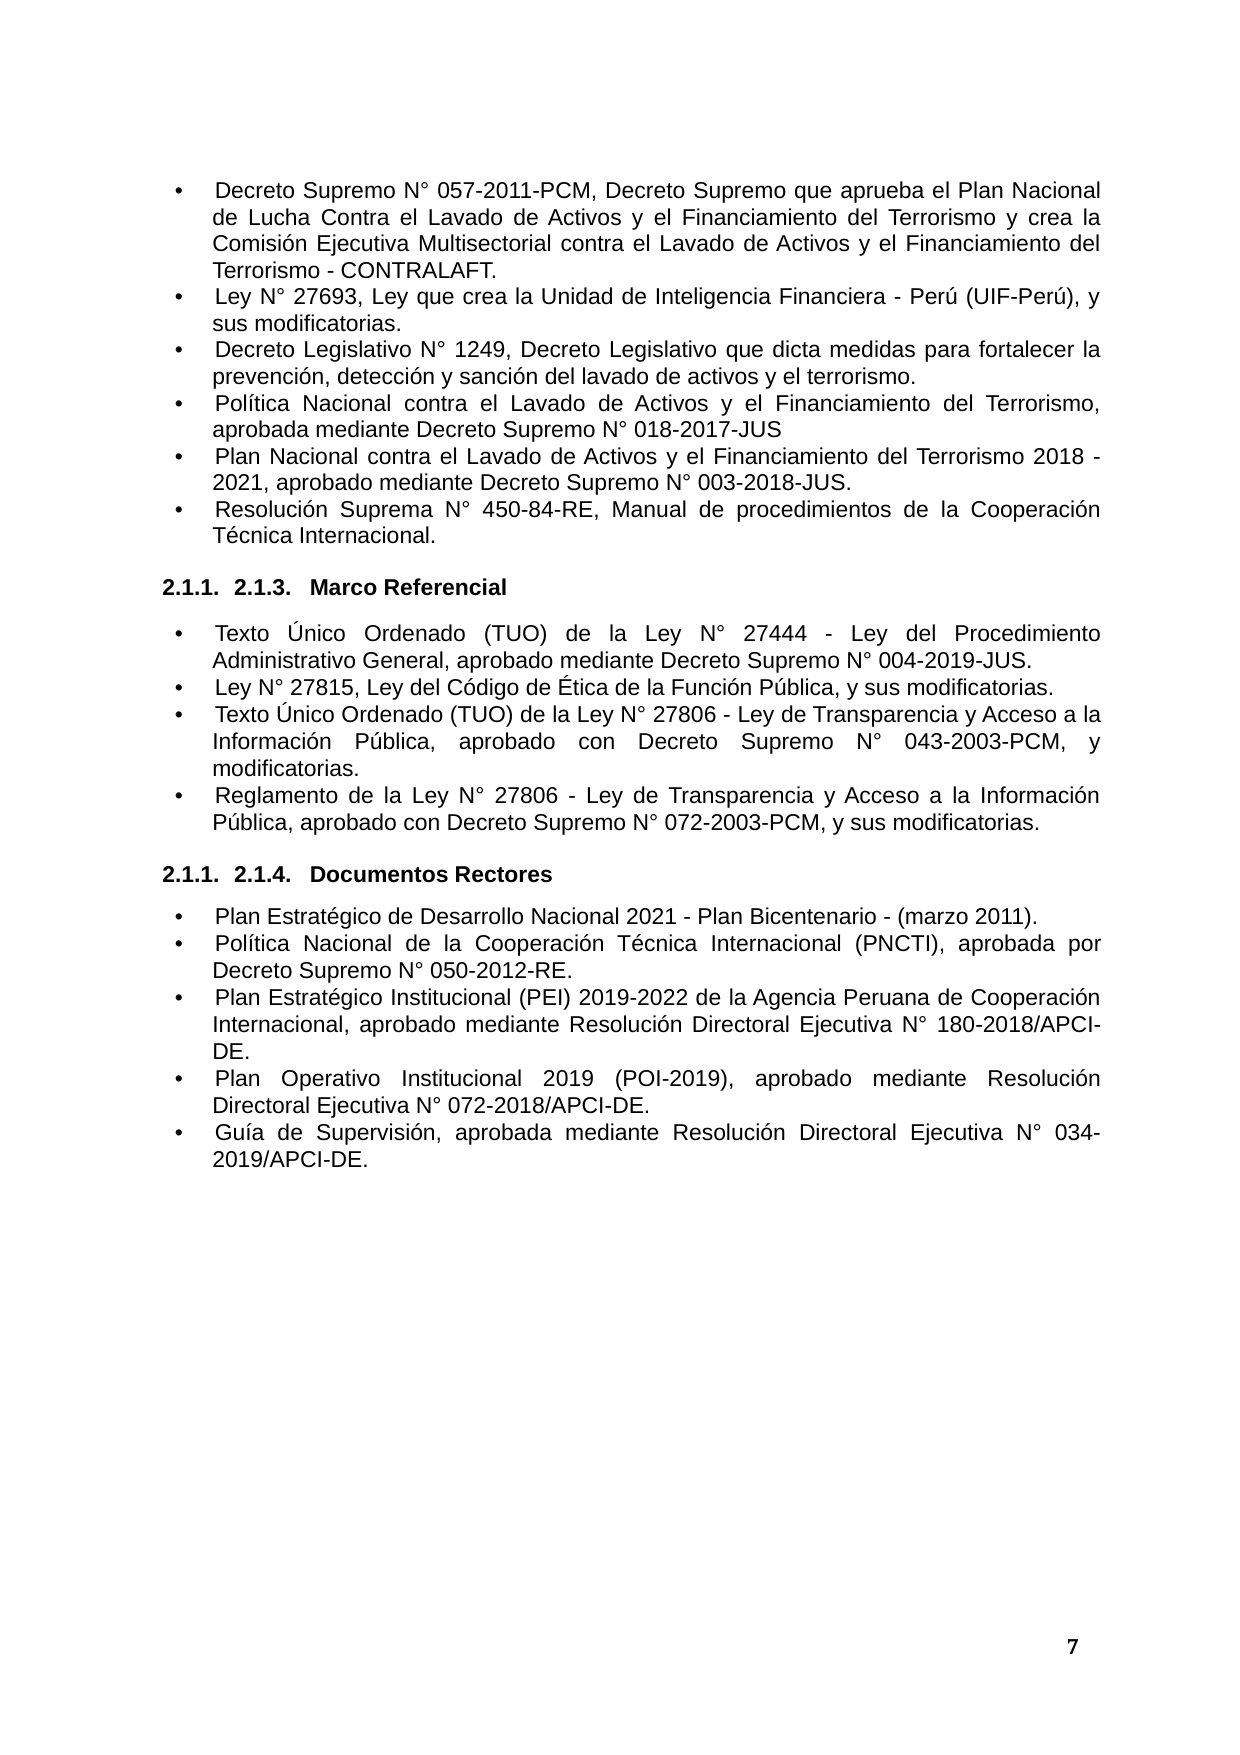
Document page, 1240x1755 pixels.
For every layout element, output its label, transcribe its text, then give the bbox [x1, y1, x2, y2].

list Ley N° 27815, Ley del Código de Ética de la Función Pública, y sus modificatorias. [174, 674, 1102, 701]
list 2.1.3. Marco Referencial [162, 577, 1102, 600]
list Texto Único Ordenado (TUO) de la Ley N° 27806 - Ley de Transparencia y Acceso a la Información Pública, aprobado con Decreto Supremo N° 043-2003-PCM, y modificatorias. [174, 701, 1102, 782]
list Plan Estratégico de Desarrollo Nacional 2021 - Plan Bicentenario - (marzo 2011). [174, 903, 1102, 930]
list 2.1.4. Documentos Rectores [162, 864, 1102, 887]
list Plan Operativo Institucional 2019 (POI-2019), aprobado mediante Resolución Directoral Ejecutiva N° 072-2018/APCI-DE. [174, 1064, 1102, 1118]
list Política Nacional de la Cooperación Técnica Internacional (PNCTI), aprobada por Decreto Supremo N° 050-2012-RE. [174, 930, 1102, 984]
list Política Nacional contra el Lavado de Activos y el Financiamiento del Terrorismo, aprobada mediante Decreto Supremo N° 018-2017-JUS [174, 390, 1102, 443]
list Reglamento de la Ley N° 27806 - Ley de Transparencia y Acceso a la Información Pública, aprobado con Decreto Supremo N° 072-2003-PCM, y sus modificatorias. [174, 782, 1102, 836]
list Guía de Supervisión, aprobada mediante Resolución Directoral Ejecutiva N° 034- 2019/APCI-DE. [174, 1118, 1102, 1172]
list Resolución Suprema N° 450-84-RE, Manual de procedimientos de la Cooperación Técnica Internacional. [174, 496, 1102, 549]
list Plan Estratégico Institucional (PEI) 2019-2022 de la Agencia Peruana de Cooperación Internacional, aprobado mediante Resolución Directoral Ejecutiva N° 180-2018/APCI-DE. [174, 984, 1102, 1064]
list Decreto Legislativo N° 1249, Decreto Legislativo que dicta medidas para fortalecer la prevención, detección y sanción del lavado de activos y el terrorismo. [174, 337, 1102, 390]
list Texto Único Ordenado (TUO) de la Ley N° 27444 - Ley del Procedimiento Administrativo General, aprobado mediante Decreto Supremo N° 004-2019-JUS. [174, 620, 1102, 674]
list Ley N° 27693, Ley que crea la Unidad de Inteligencia Financiera - Perú (UIF-Perú), y sus modificatorias. [174, 283, 1102, 337]
list Decreto Supremo N° 057-2011-PCM, Decreto Supremo que aprueba el Plan Nacional de Lucha Contra el Lavado de Activos y el Financiamiento del Terrorismo y crea la Comisión Ejecutiva Multisectorial contra el Lavado de Activos y el Financiamiento del Terrorismo - CONTRALAFT. [174, 177, 1102, 283]
list Plan Nacional contra el Lavado de Activos y el Financiamiento del Terrorismo 2018 - 2021, aprobado mediante Decreto Supremo N° 003-2018-JUS. [174, 443, 1102, 496]
